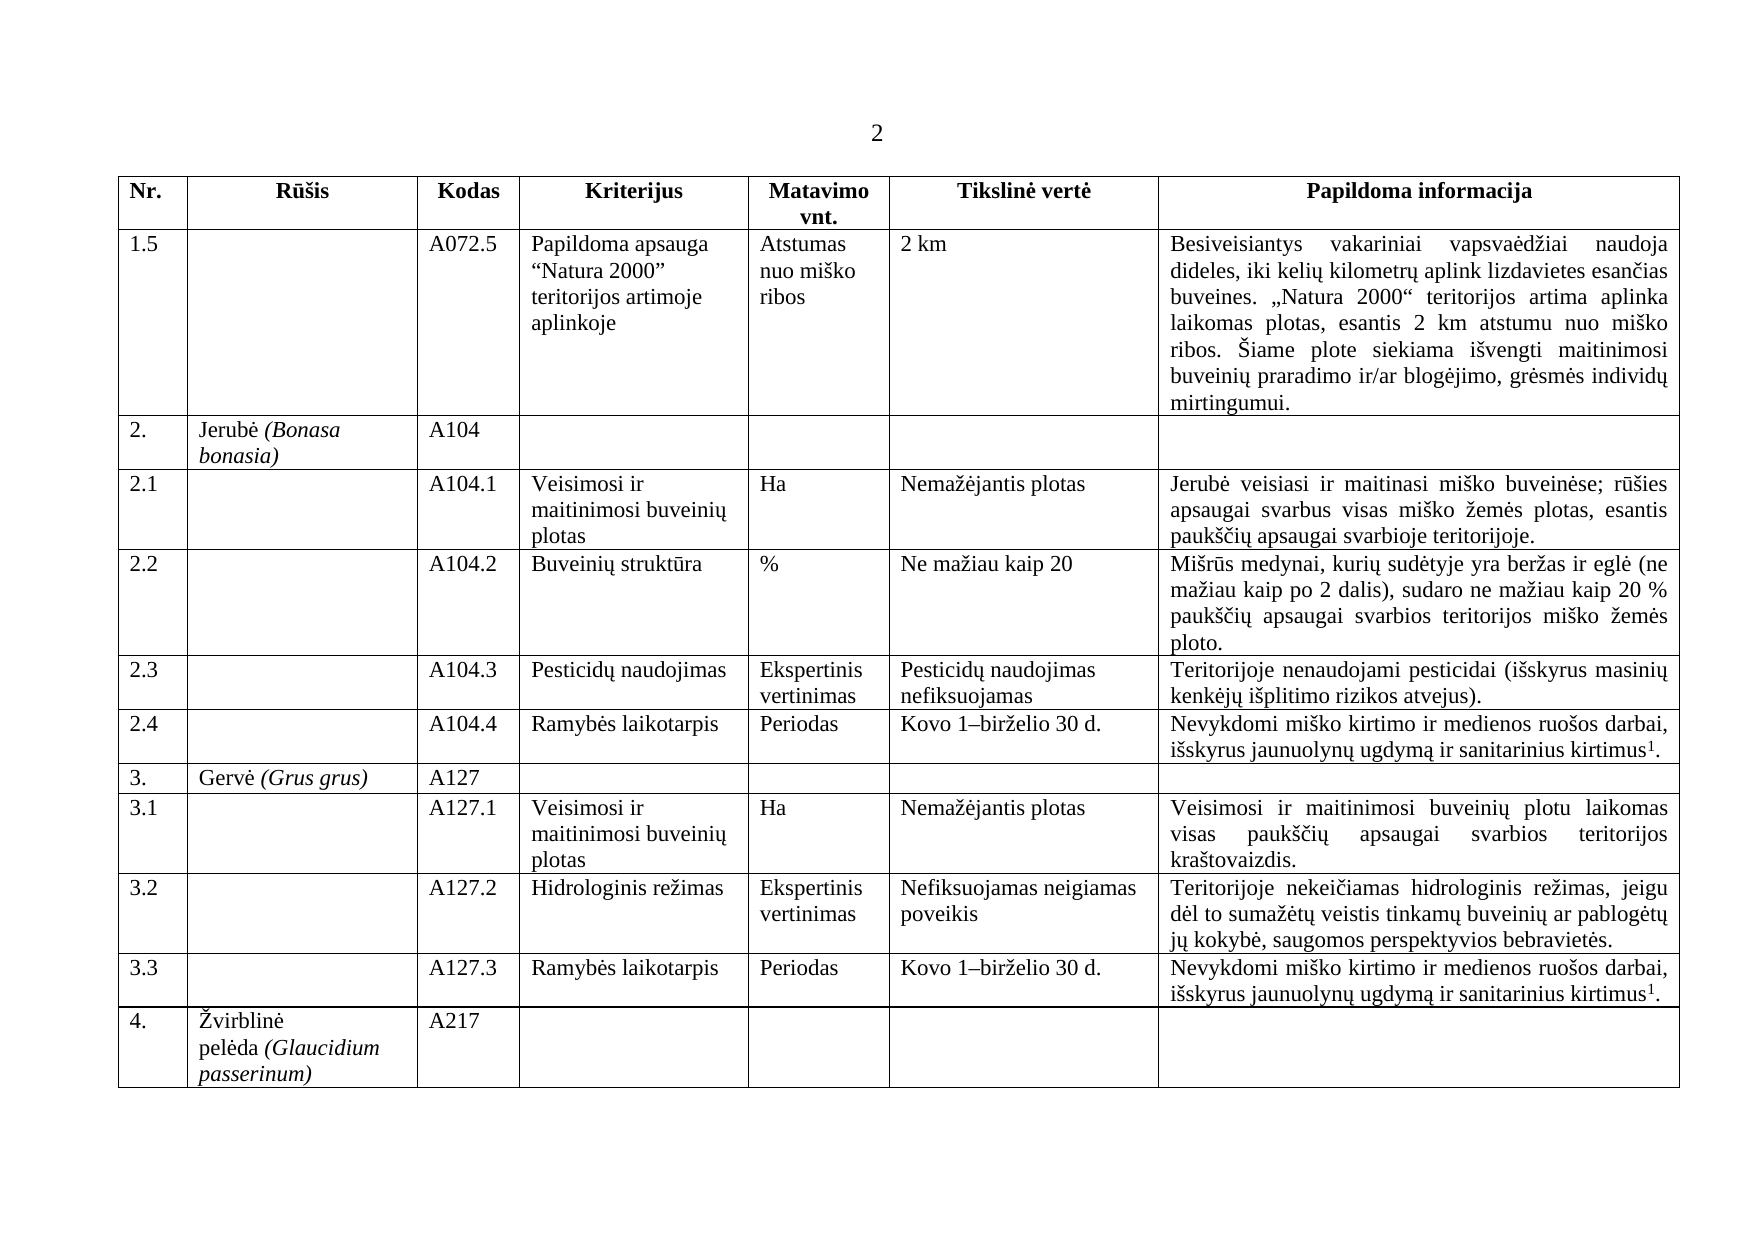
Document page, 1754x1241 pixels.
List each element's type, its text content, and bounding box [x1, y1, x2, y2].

table_cell A127.1 [418, 794, 519, 873]
table_cell A104.3 [418, 656, 519, 709]
table_cell % [749, 550, 889, 655]
table_cell Pesticidų naudojimas [520, 656, 748, 709]
table_cell 2.2 [119, 550, 187, 655]
table_header Kodas [418, 177, 519, 229]
table_cell Jerubė (Bonasa bonasia) [188, 416, 417, 469]
table_cell [890, 764, 1158, 792]
table_cell Nevykdomi miško kirtimo ir medienos ruošos darbai, išskyrus jaunuolynų ugdymą ir sanitarinius kirtimus1. [1159, 954, 1679, 1006]
table_cell A104 [418, 416, 519, 469]
table_cell [890, 1008, 1158, 1087]
table_cell Periodas [749, 710, 889, 763]
table_cell Veisimosi ir maitinimosi buveinių plotu laikomas visas paukščių apsaugai svarbios teritorijos kraštovaizdis. [1159, 794, 1679, 873]
table_cell 3.3 [119, 954, 187, 1006]
table_cell A127 [418, 764, 519, 792]
table_cell Nevykdomi miško kirtimo ir medienos ruošos darbai, išskyrus jaunuolynų ugdymą ir sanitarinius kirtimus1. [1159, 710, 1679, 763]
table_cell Veisimosi ir maitinimosi buveinių plotas [520, 794, 748, 873]
table_header Matavimo vnt. [749, 177, 889, 229]
table_cell 3.1 [119, 794, 187, 873]
table_cell [188, 656, 417, 709]
table_cell Ha [749, 794, 889, 873]
table_cell 1.5 [119, 230, 187, 415]
table_cell [188, 550, 417, 655]
table_cell [188, 470, 417, 549]
table_cell Nefiksuojamas neigiamas poveikis [890, 874, 1158, 953]
table_cell Ha [749, 470, 889, 549]
table_cell Pesticidų naudojimas nefiksuojamas [890, 656, 1158, 709]
table_cell [520, 1008, 748, 1087]
table_cell Besiveisiantys vakariniai vapsvaėdžiai naudoja dideles, iki kelių kilometrų aplink lizdavietes esančias buveines. „Natura 2000“ teritorijos artima aplinka laikomas plotas, esantis 2 km atstumu nuo miško ribos. Šiame plote siekiama išvengti maitinimosi buveinių praradimo ir/ar blogėjimo, grėsmės individų mirtingumui. [1159, 230, 1679, 415]
table_cell [188, 954, 417, 1006]
table_cell Jerubė veisiasi ir maitinasi miško buveinėse; rūšies apsaugai svarbus visas miško žemės plotas, esantis paukščių apsaugai svarbioje teritorijoje. [1159, 470, 1679, 549]
table_cell A217 [418, 1008, 519, 1087]
table_header Nr. [119, 177, 187, 229]
table_cell 2 km [890, 230, 1158, 415]
table_cell Periodas [749, 954, 889, 1006]
table_cell Ekspertinis vertinimas [749, 874, 889, 953]
table_cell [520, 416, 748, 469]
table_cell A127.2 [418, 874, 519, 953]
table_cell Mišrūs medynai, kurių sudėtyje yra beržas ir eglė (ne mažiau kaip po 2 dalis), sudaro ne mažiau kaip 20 % paukščių apsaugai svarbios teritorijos miško žemės ploto. [1159, 550, 1679, 655]
table_cell A127.3 [418, 954, 519, 1006]
table_cell Kovo 1–birželio 30 d. [890, 710, 1158, 763]
table_cell 3.2 [119, 874, 187, 953]
table_cell Atstumas nuo miško ribos [749, 230, 889, 415]
table_cell [749, 764, 889, 792]
table_cell [188, 874, 417, 953]
table_cell Gervė (Grus grus) [188, 764, 417, 792]
table_cell [188, 710, 417, 763]
table_header Kriterijus [520, 177, 748, 229]
table_cell [520, 764, 748, 792]
table_cell 2.3 [119, 656, 187, 709]
table_cell [749, 1008, 889, 1087]
table_cell 2. [119, 416, 187, 469]
table_cell 3. [119, 764, 187, 792]
table_cell Nemažėjantis plotas [890, 470, 1158, 549]
table_cell [1159, 416, 1679, 469]
table_cell Ramybės laikotarpis [520, 710, 748, 763]
table_cell Buveinių struktūra [520, 550, 748, 655]
table_header Tikslinė vertė [890, 177, 1158, 229]
table_cell A072.5 [418, 230, 519, 415]
table_cell Teritorijoje nekeičiamas hidrologinis režimas, jeigu dėl to sumažėtų veistis tinkamų buveinių ar pablogėtų jų kokybė, saugomos perspektyvios bebravietės. [1159, 874, 1679, 953]
table_cell [1159, 1008, 1679, 1087]
table_cell 4. [119, 1008, 187, 1087]
table_cell A104.1 [418, 470, 519, 549]
table_header Rūšis [188, 177, 417, 229]
table_cell A104.4 [418, 710, 519, 763]
table_cell Veisimosi ir maitinimosi buveinių plotas [520, 470, 748, 549]
table_cell Ramybės laikotarpis [520, 954, 748, 1006]
table_cell [890, 416, 1158, 469]
table_cell [749, 416, 889, 469]
table_cell Nemažėjantis plotas [890, 794, 1158, 873]
table_cell 2.4 [119, 710, 187, 763]
table_cell Hidrologinis režimas [520, 874, 748, 953]
table_cell Žvirblinė pelėda (Glaucidium passerinum) [188, 1008, 417, 1087]
table_cell [1159, 764, 1679, 792]
table_cell Ekspertinis vertinimas [749, 656, 889, 709]
table_cell Teritorijoje nenaudojami pesticidai (išskyrus masinių kenkėjų išplitimo rizikos atvejus). [1159, 656, 1679, 709]
table_cell Kovo 1–birželio 30 d. [890, 954, 1158, 1006]
table_cell A104.2 [418, 550, 519, 655]
table_header Papildoma informacija [1159, 177, 1679, 229]
table_cell Ne mažiau kaip 20 [890, 550, 1158, 655]
table_cell [188, 230, 417, 415]
table_cell Papildoma apsauga “Natura 2000” teritorijos artimoje aplinkoje [520, 230, 748, 415]
table_cell 2.1 [119, 470, 187, 549]
table_cell [188, 794, 417, 873]
